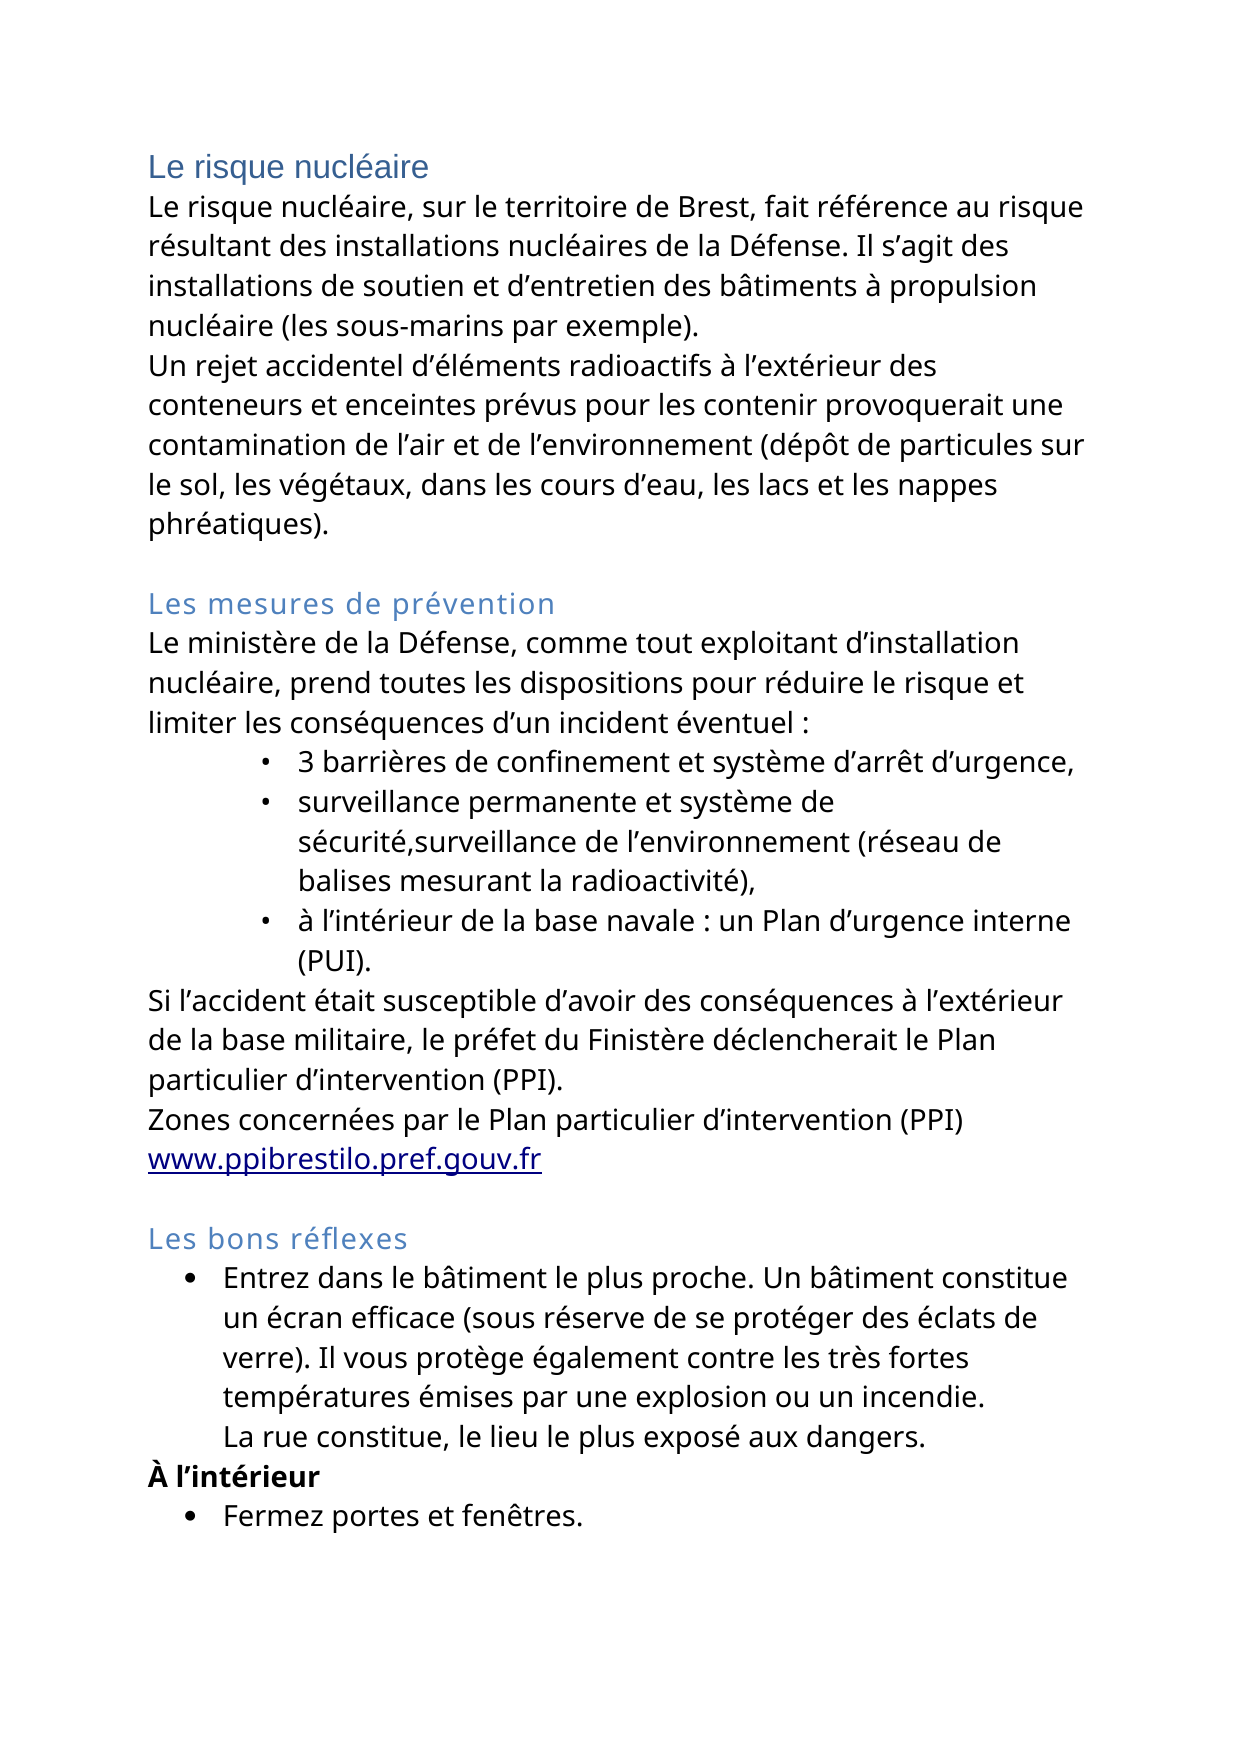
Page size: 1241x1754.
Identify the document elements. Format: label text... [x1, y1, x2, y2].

subtitle Le risque nucléaire [148, 148, 1093, 186]
text À l’intérieur [148, 1456, 1093, 1496]
list La rue constitue, le lieu le plus exposé aux dangers. [223, 1416, 1093, 1456]
list Fermez portes et fenêtres. [185, 1496, 1093, 1535]
text Le ministère de la Défense, comme tout exploitant d’installation nucléaire, prend toutes les dispositions pour réduire le risque et limiter les conséquences d’un incident éventuel : [148, 623, 1093, 742]
text www.ppibrestilo.pref.gouv.fr [148, 1138, 1093, 1178]
list à l’intérieur de la base navale : un Plan d’urgence interne (PUI). [260, 900, 1093, 980]
text Zones concernées par le Plan particulier d’intervention (PPI) [148, 1099, 1093, 1138]
list Entrez dans le bâtiment le plus proche. Un bâtiment constitue un écran efficace (sous réserve de se protéger des éclats de verre). Il vous protège également contre les très fortes températures émises par une explosion ou un incendie. [185, 1258, 1093, 1416]
list 3 barrières de confinement et système d’arrêt d’urgence, [260, 742, 1093, 781]
text Les mesures de prévention [148, 583, 1093, 623]
text Le risque nucléaire, sur le territoire de Brest, fait référence au risque résultant des installations nucléaires de la Défense. Il s’agit des installations de soutien et d’entretien des bâtiments à propulsion nucléaire (les sous-marins par exemple). [148, 186, 1093, 345]
text Les bons réflexes [148, 1218, 1093, 1258]
text Si l’accident était susceptible d’avoir des conséquences à l’extérieur de la base militaire, le préfet du Finistère déclencherait le Plan particulier d’intervention (PPI). [148, 980, 1093, 1099]
list surveillance permanente et système de sécurité,surveillance de l’environnement (réseau de balises mesurant la radioactivité), [260, 781, 1093, 900]
text Un rejet accidentel d’éléments radioactifs à l’extérieur des conteneurs et enceintes prévus pour les contenir provoquerait une contamination de l’air et de l’environnement (dépôt de particules sur le sol, les végétaux, dans les cours d’eau, les lacs et les nappes phréatiques). [148, 345, 1093, 543]
